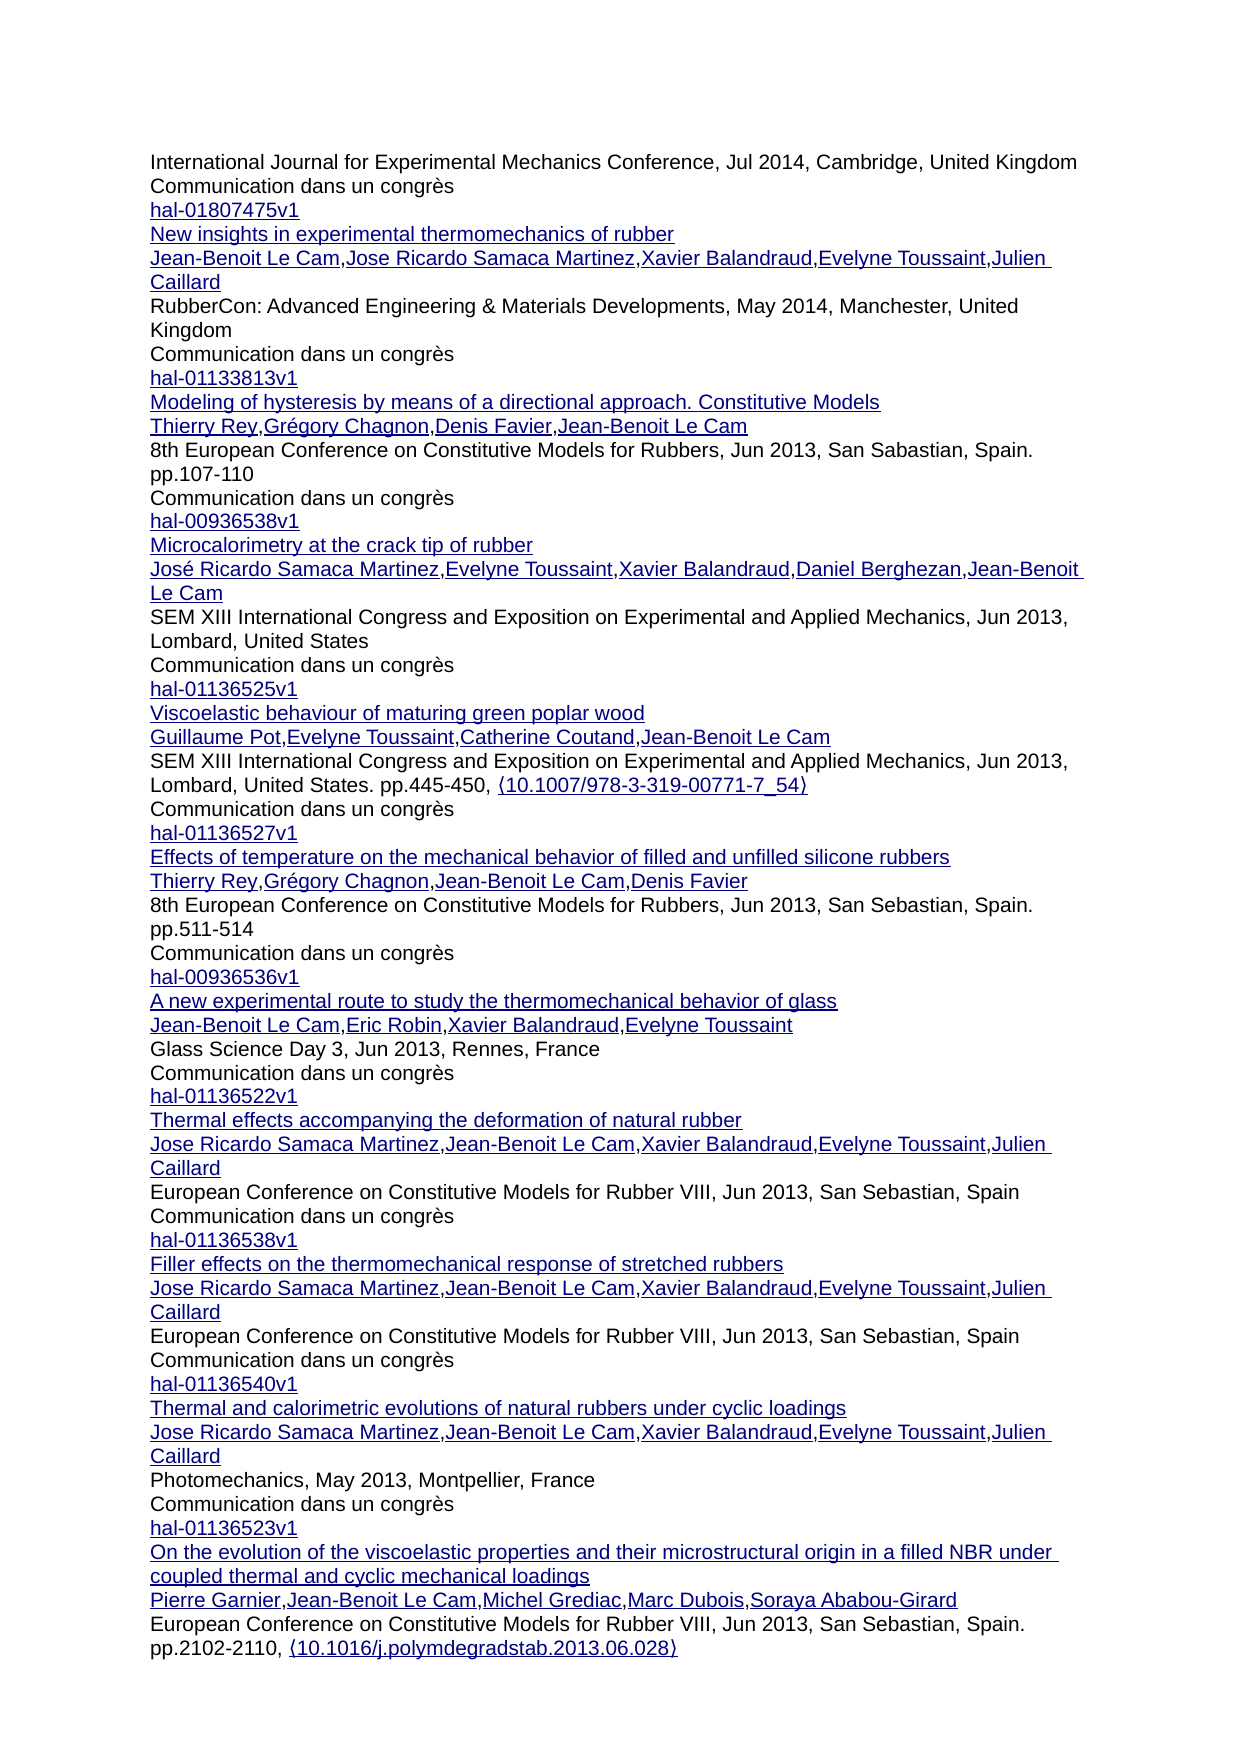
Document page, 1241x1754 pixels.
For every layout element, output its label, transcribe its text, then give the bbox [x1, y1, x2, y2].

table_cell Modeling of hysteresis by means of a directional approach. Constitutive Models Thierry Rey,Grégory Chagnon,Denis Favier,Jean-Benoit Le Cam 8th European Conference on Constitutive Models for Rubbers, Jun 2013, San Sabastian, Spain. pp.107-110 Communication dans un congrès hal-00936538v1 [150, 390, 1090, 533]
table_cell Viscoelastic behaviour of maturing green poplar wood Guillaume Pot,Evelyne Toussaint,Catherine Coutand,Jean-Benoit Le Cam SEM XIII International Congress and Exposition on Experimental and Applied Mechanics, Jun 2013, Lombard, United States. pp.445-450, ⟨10.1007/978-3-319-00771-7_54⟩ Communication dans un congrès hal-01136527v1 [150, 701, 1090, 845]
table_cell New insights in experimental thermomechanics of rubber Jean-Benoit Le Cam,Jose Ricardo Samaca Martinez,Xavier Balandraud,Evelyne Toussaint,Julien Caillard RubberCon: Advanced Engineering & Materials Developments, May 2014, Manchester, United Kingdom Communication dans un congrès hal-01133813v1 [150, 222, 1090, 389]
table_cell Thermal and calorimetric evolutions of natural rubbers under cyclic loadings Jose Ricardo Samaca Martinez,Jean-Benoit Le Cam,Xavier Balandraud,Evelyne Toussaint,Julien Caillard Photomechanics, May 2013, Montpellier, France Communication dans un congrès hal-01136523v1 [150, 1396, 1090, 1539]
table_cell A new experimental route to study the thermomechanical behavior of glass Jean-Benoit Le Cam,Eric Robin,Xavier Balandraud,Evelyne Toussaint Glass Science Day 3, Jun 2013, Rennes, France Communication dans un congrès hal-01136522v1 [150, 989, 1090, 1108]
table_cell Filler effects on the thermomechanical response of stretched rubbers Jose Ricardo Samaca Martinez,Jean-Benoit Le Cam,Xavier Balandraud,Evelyne Toussaint,Julien Caillard European Conference on Constitutive Models for Rubber VIII, Jun 2013, San Sebastian, Spain Communication dans un congrès hal-01136540v1 [150, 1252, 1090, 1396]
table_cell International Journal for Experimental Mechanics Conference, Jul 2014, Cambridge, United Kingdom Communication dans un congrès hal-01807475v1 [150, 150, 1090, 222]
table_cell On the evolution of the viscoelastic properties and their microstructural origin in a filled NBR under coupled thermal and cyclic mechanical loadings Pierre Garnier,Jean-Benoit Le Cam,Michel Grediac,Marc Dubois,Soraya Ababou-Girard European Conference on Constitutive Models for Rubber VIII, Jun 2013, San Sebastian, Spain. pp.2102-2110, ⟨10.1016/j.polymdegradstab.2013.06.028⟩ [150, 1540, 1090, 1659]
table_cell Effects of temperature on the mechanical behavior of filled and unfilled silicone rubbers Thierry Rey,Grégory Chagnon,Jean-Benoit Le Cam,Denis Favier 8th European Conference on Constitutive Models for Rubbers, Jun 2013, San Sebastian, Spain. pp.511-514 Communication dans un congrès hal-00936536v1 [150, 845, 1090, 988]
table_cell Thermal effects accompanying the deformation of natural rubber Jose Ricardo Samaca Martinez,Jean-Benoit Le Cam,Xavier Balandraud,Evelyne Toussaint,Julien Caillard European Conference on Constitutive Models for Rubber VIII, Jun 2013, San Sebastian, Spain Communication dans un congrès hal-01136538v1 [150, 1108, 1090, 1252]
table_cell Microcalorimetry at the crack tip of rubber José Ricardo Samaca Martinez,Evelyne Toussaint,Xavier Balandraud,Daniel Berghezan,Jean-Benoit Le Cam SEM XIII International Congress and Exposition on Experimental and Applied Mechanics, Jun 2013, Lombard, United States Communication dans un congrès hal-01136525v1 [150, 533, 1090, 701]
